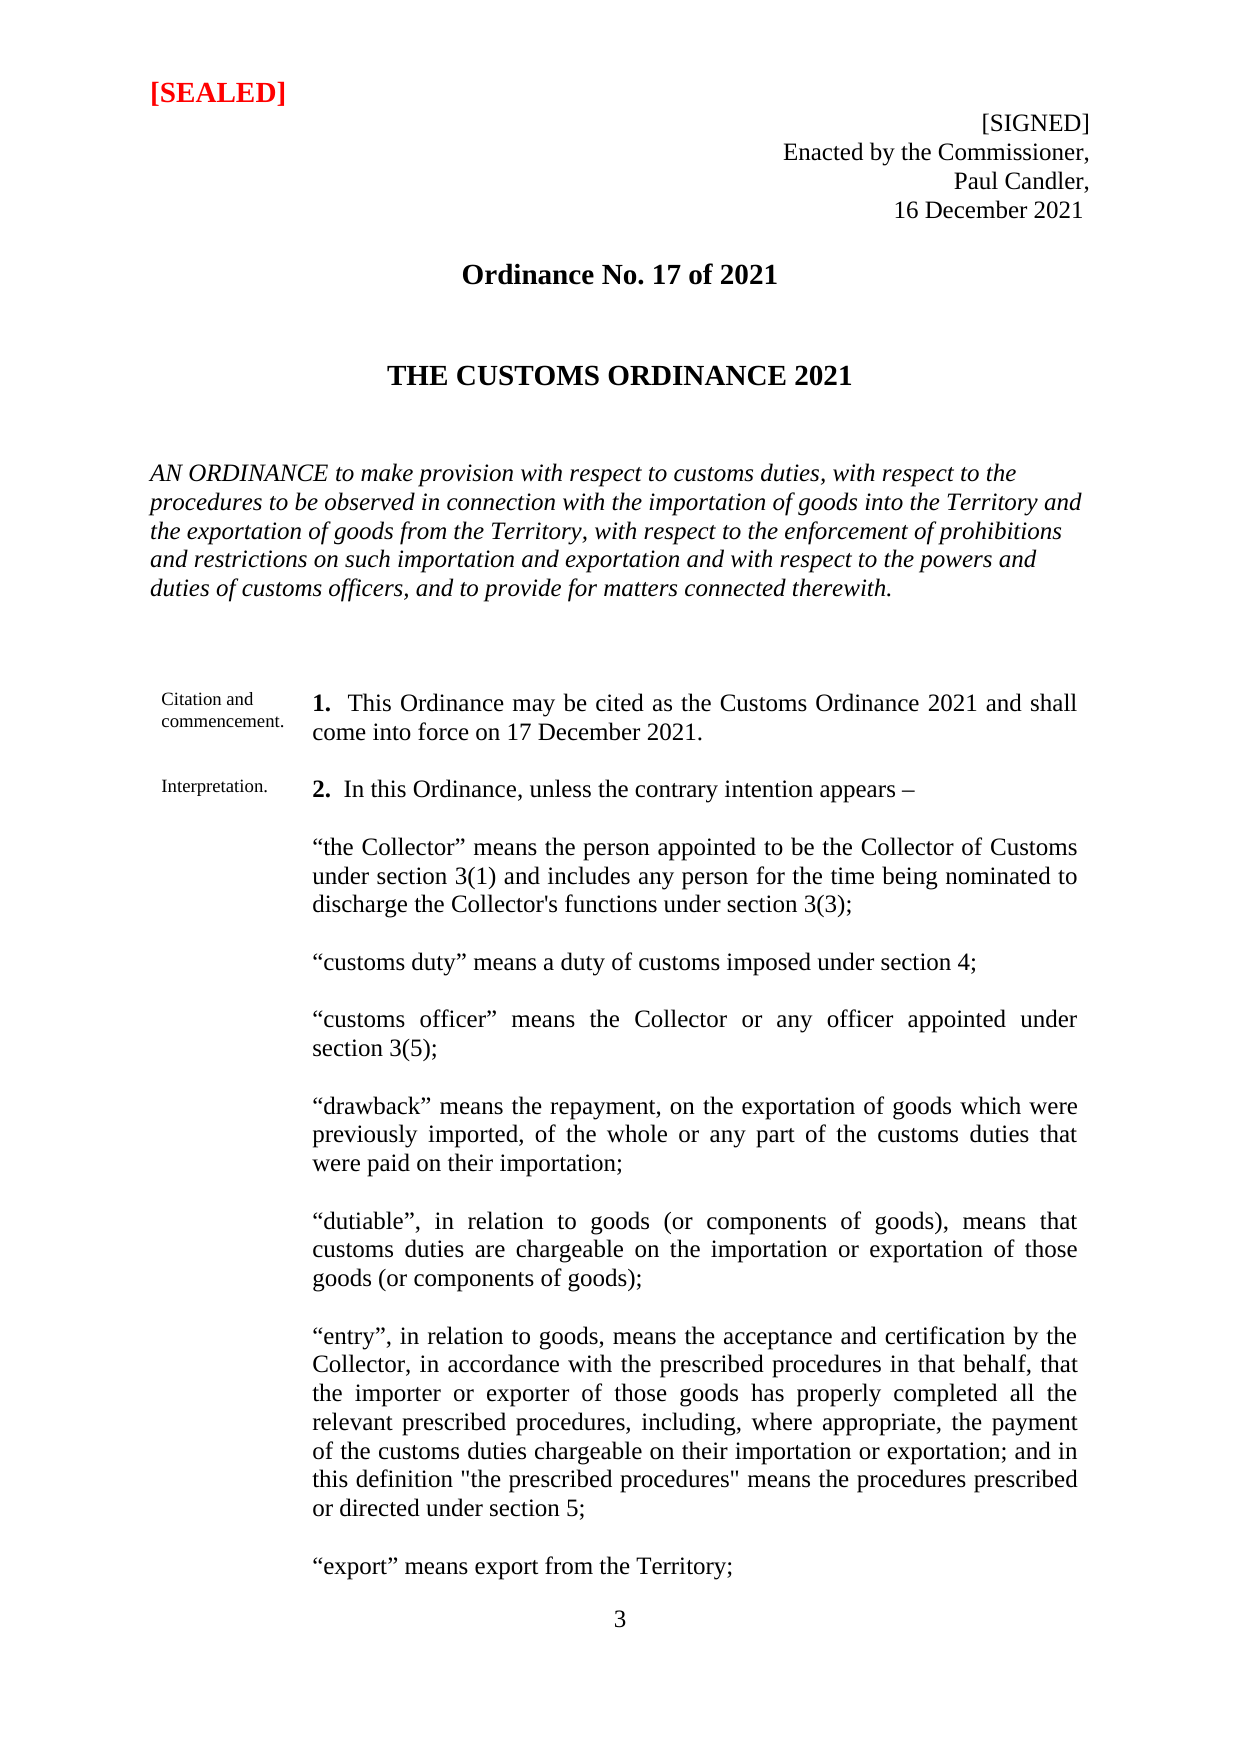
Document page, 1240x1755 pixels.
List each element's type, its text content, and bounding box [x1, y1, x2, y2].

text THE CUSTOMS ORDINANCE 2021 [150, 358, 1089, 391]
table_cell 2. In this Ordinance, unless the contrary intention appears – “the Collector” means the person appointed to be the Collector of Customs under section 3(1) and includes any person for the time being nominated to discharge the Collector's functions under section 3(3); “customs duty” means a duty of customs imposed under section 4; “customs officer” means the Collector or any officer appointed under section 3(5); “drawback” means the repayment, on the exportation of goods which were previously imported, of the whole or any part of the customs duties that were paid on their importation; “dutiable”, in relation to goods (or components of goods), means that customs duties are chargeable on the importation or exportation of those goods (or components of goods); “entry”, in relation to goods, means the acceptance and certification by the Collector, in accordance with the prescribed procedures in that behalf, that the importer or exporter of those goods has properly completed all the relevant prescribed procedures, including, where appropriate, the payment of the customs duties chargeable on their importation or exportation; and in this definition "the prescribed procedures" means the procedures prescribed or directed under section 5; “export” means export from the Territory; [301, 775, 1089, 1579]
text AN ORDINANCE to make provision with respect to customs duties, with respect to the procedures to be observed in connection with the importation of goods into the Territory and the exportation of goods from the Territory, with respect to the enforcement of prohibitions and restrictions on such importation and exportation and with respect to the powers and duties of customs officers, and to provide for matters connected therewith. [150, 458, 1089, 602]
text Enacted by the Commissioner, [150, 137, 1089, 166]
table_header 1. This Ordinance may be cited as the Customs Ordinance 2021 and shall come into force on 17 December 2021. [301, 688, 1089, 774]
table_header Citation and commencement. [150, 688, 301, 774]
text [SIGNED] [150, 108, 1089, 137]
text [SEALED] [150, 75, 1089, 108]
text 16 December 2021 [150, 195, 1089, 223]
text Paul Candler, [150, 166, 1089, 195]
table_cell Interpretation. [150, 775, 301, 1579]
text Ordinance No. 17 of 2021 [150, 257, 1089, 291]
